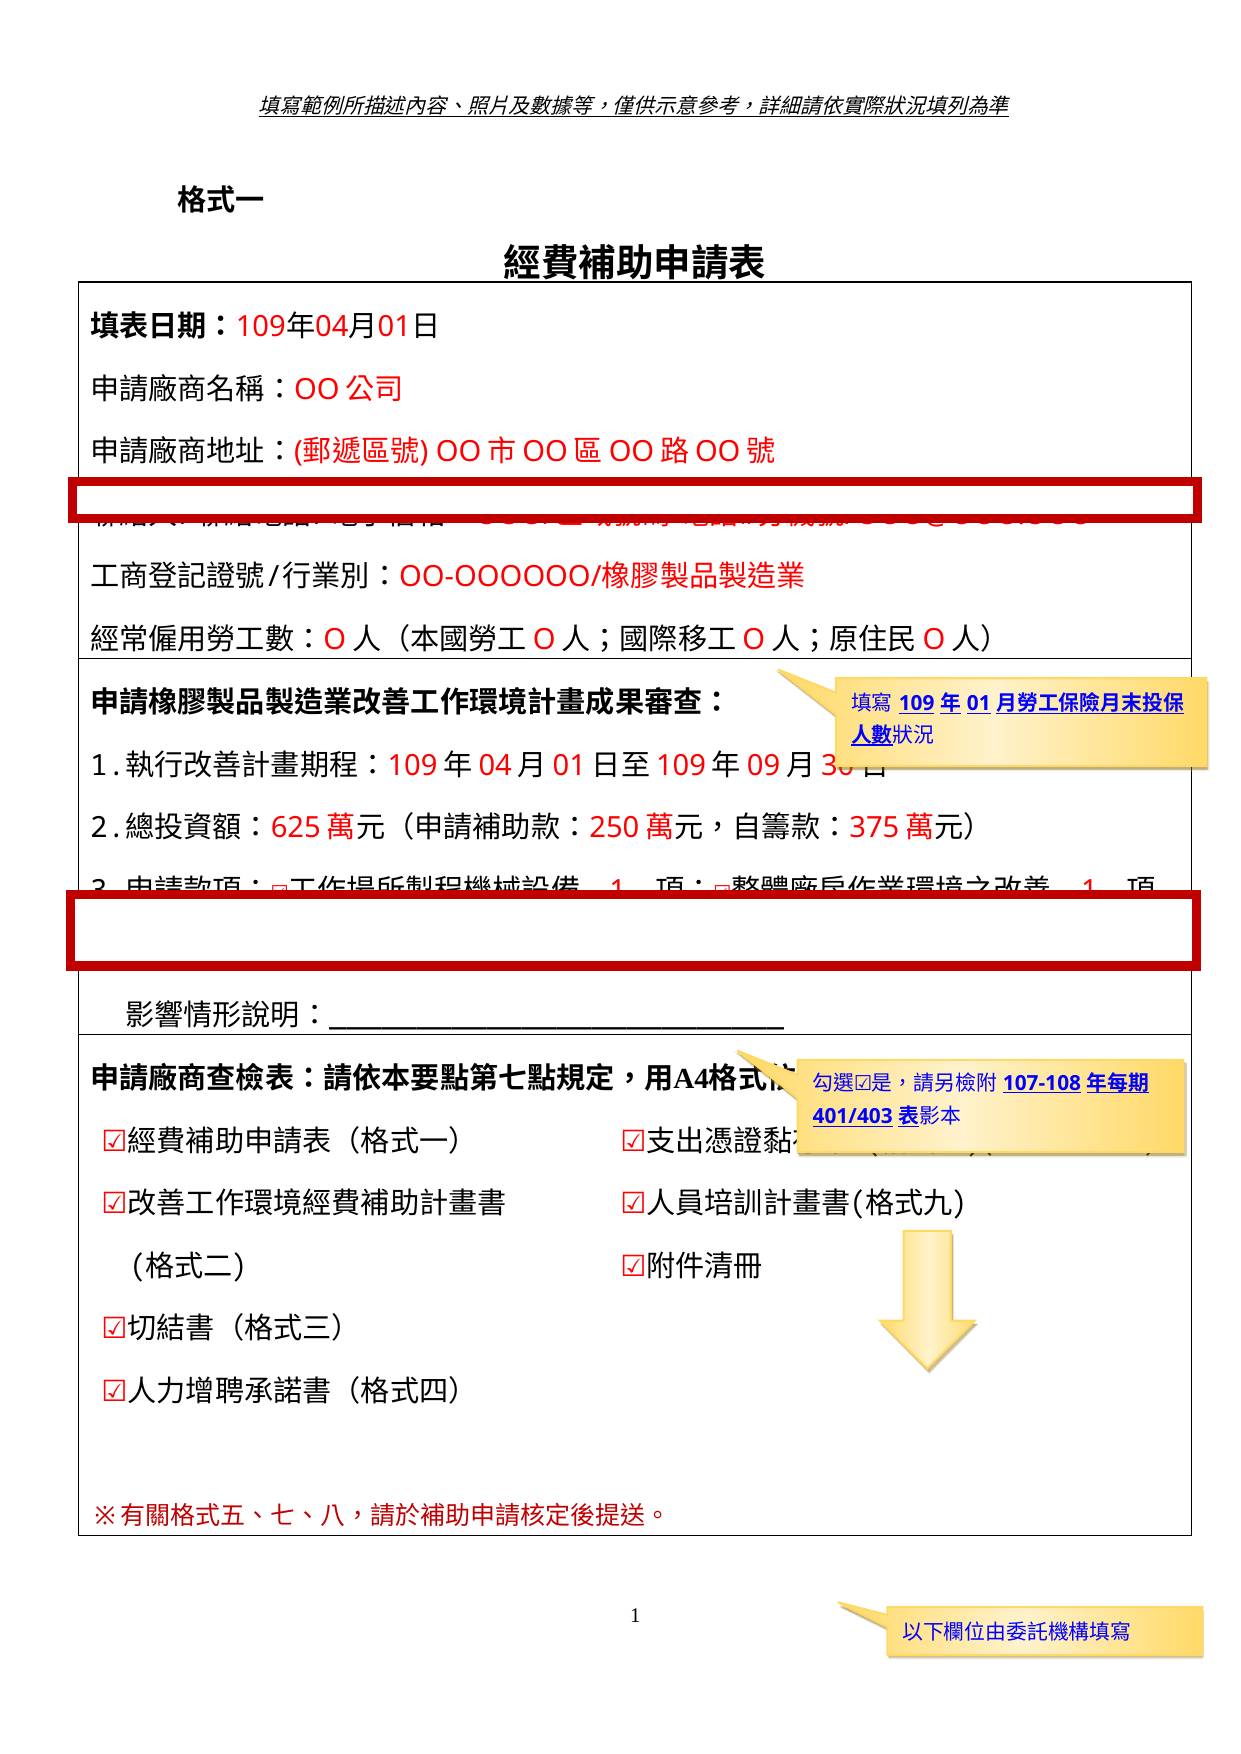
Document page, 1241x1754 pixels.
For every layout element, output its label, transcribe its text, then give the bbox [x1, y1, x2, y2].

table_header 填表日期：109年04月01日 [79, 283, 1191, 345]
table_cell 3.申請款項：☑工作場所製程機械設備 1 項；☑整體廠房作業環境之改善 1 項 4.年度營運是否受嚴重特殊傳染性肺炎 (COVID-19)疫情致影響：□是 □否 影響情形說明：__________________________ [75, 899, 1192, 961]
table_header ☑經費補助申請表（格式一） ☑改善工作環境經費補助計畫書 (格式二) ☑切結書（格式三） ☑人力增聘承諾書（格式四） [90, 1097, 609, 1409]
table_cell 經常僱用勞工數：O人（本國勞工O人；國際移工O人；原住民O人） [79, 595, 1191, 657]
table_cell 2.總投資額：625萬元（申請補助款：250萬元，自籌款：375萬元） [79, 784, 1191, 846]
table_cell 申請廠商查檢表：請依本要點第七點規定，用A4格式依序附於申請書後 [79, 1035, 1191, 1472]
text 經費補助申請表 [133, 219, 1137, 281]
table_cell 3.申請款項：☑工作場所製程機械設備 1 項；☑整體廠房作業環境之改善 1 項 4.年度營運是否受嚴重特殊傳染性肺炎 (COVID-19)疫情致影響：□是 □否 影響情形說明：__________________________ [79, 971, 1191, 1033]
table_cell ※有關格式五、七、八，請於補助申請核定後提送。 [79, 1472, 1191, 1534]
table_cell 申請廠商名稱：OO公司 [79, 345, 1191, 407]
table_cell 3.申請款項：☑工作場所製程機械設備 1 項；☑整體廠房作業環境之改善 1 項 4.年度營運是否受嚴重特殊傳染性肺炎 (COVID-19)疫情致影響：□是 □否 影響情形說明：__________________________ [79, 846, 1191, 890]
subtitle 格式一 [177, 156, 1092, 219]
table_cell 申請橡膠製品製造業改善工作環境計畫成果審查： [79, 659, 1191, 721]
text [77, 486, 1193, 514]
table_cell 申請廠商地址：(郵遞區號) OO市OO區OO路OO號 [79, 408, 1191, 470]
table_cell 工商登記證號/行業別：OO-OOOOOO/橡膠製品製造業 [79, 533, 1191, 595]
table_cell 1.執行改善計畫期程：109年04月01日至109年09月30日 [79, 721, 1191, 783]
table_header ☑支出憑證黏存單 (格式六)(需蓋經手人章) ☑人員培訓計畫書(格式九) ☑附件清冊 [609, 1097, 1179, 1409]
table_cell 聯絡人/聯絡電話/電子信箱：OOO/區域號碼-電話#分機號/OOO@OOO.OOO [79, 523, 1191, 532]
table_cell 聯絡人/聯絡電話/電子信箱：OOO/區域號碼-電話#分機號/OOO@OOO.OOO [79, 470, 1191, 477]
